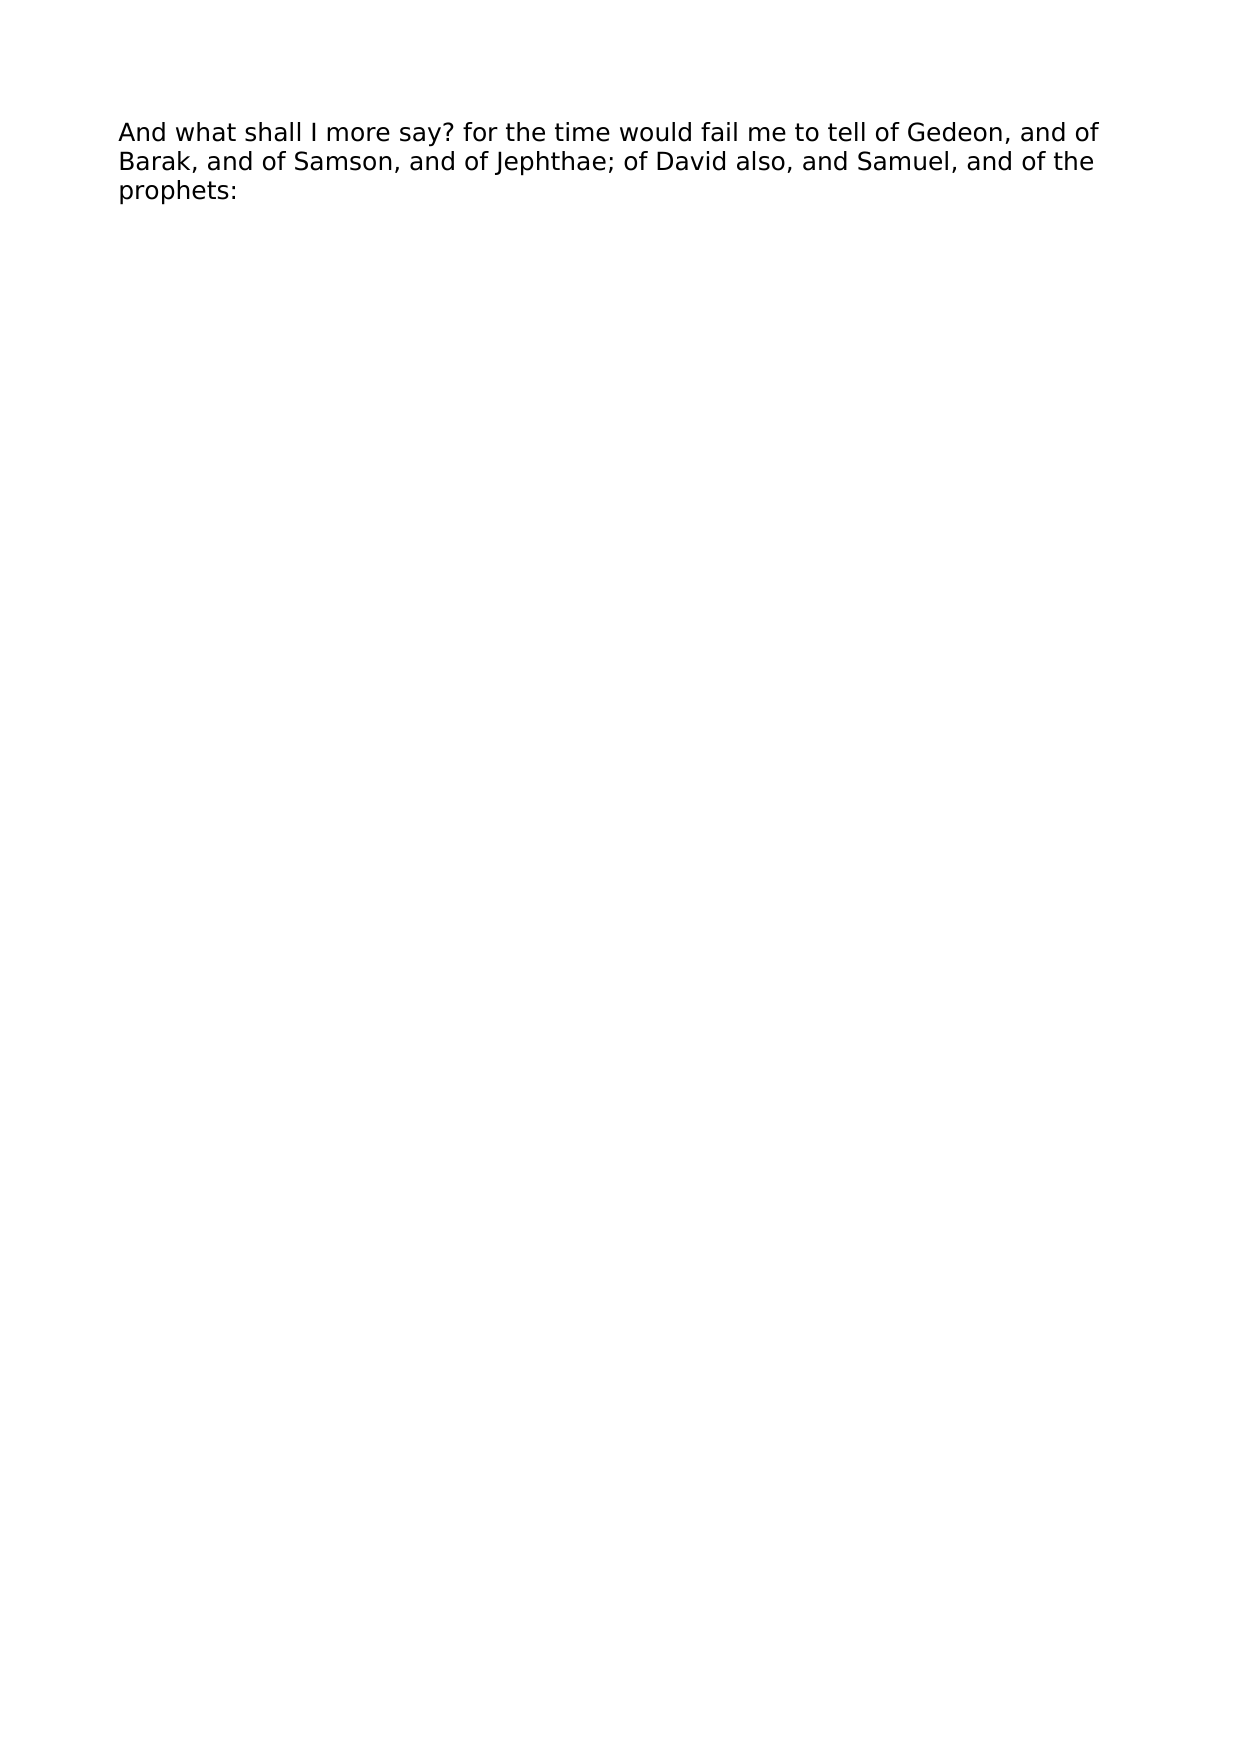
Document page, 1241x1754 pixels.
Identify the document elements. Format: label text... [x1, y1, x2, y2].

text And what shall I more say? for the time would fail me to tell of Gedeon, and of Barak, and of Samson, and of Jephthae; of David also, and Samuel, and of the prophets: [118, 118, 1122, 206]
